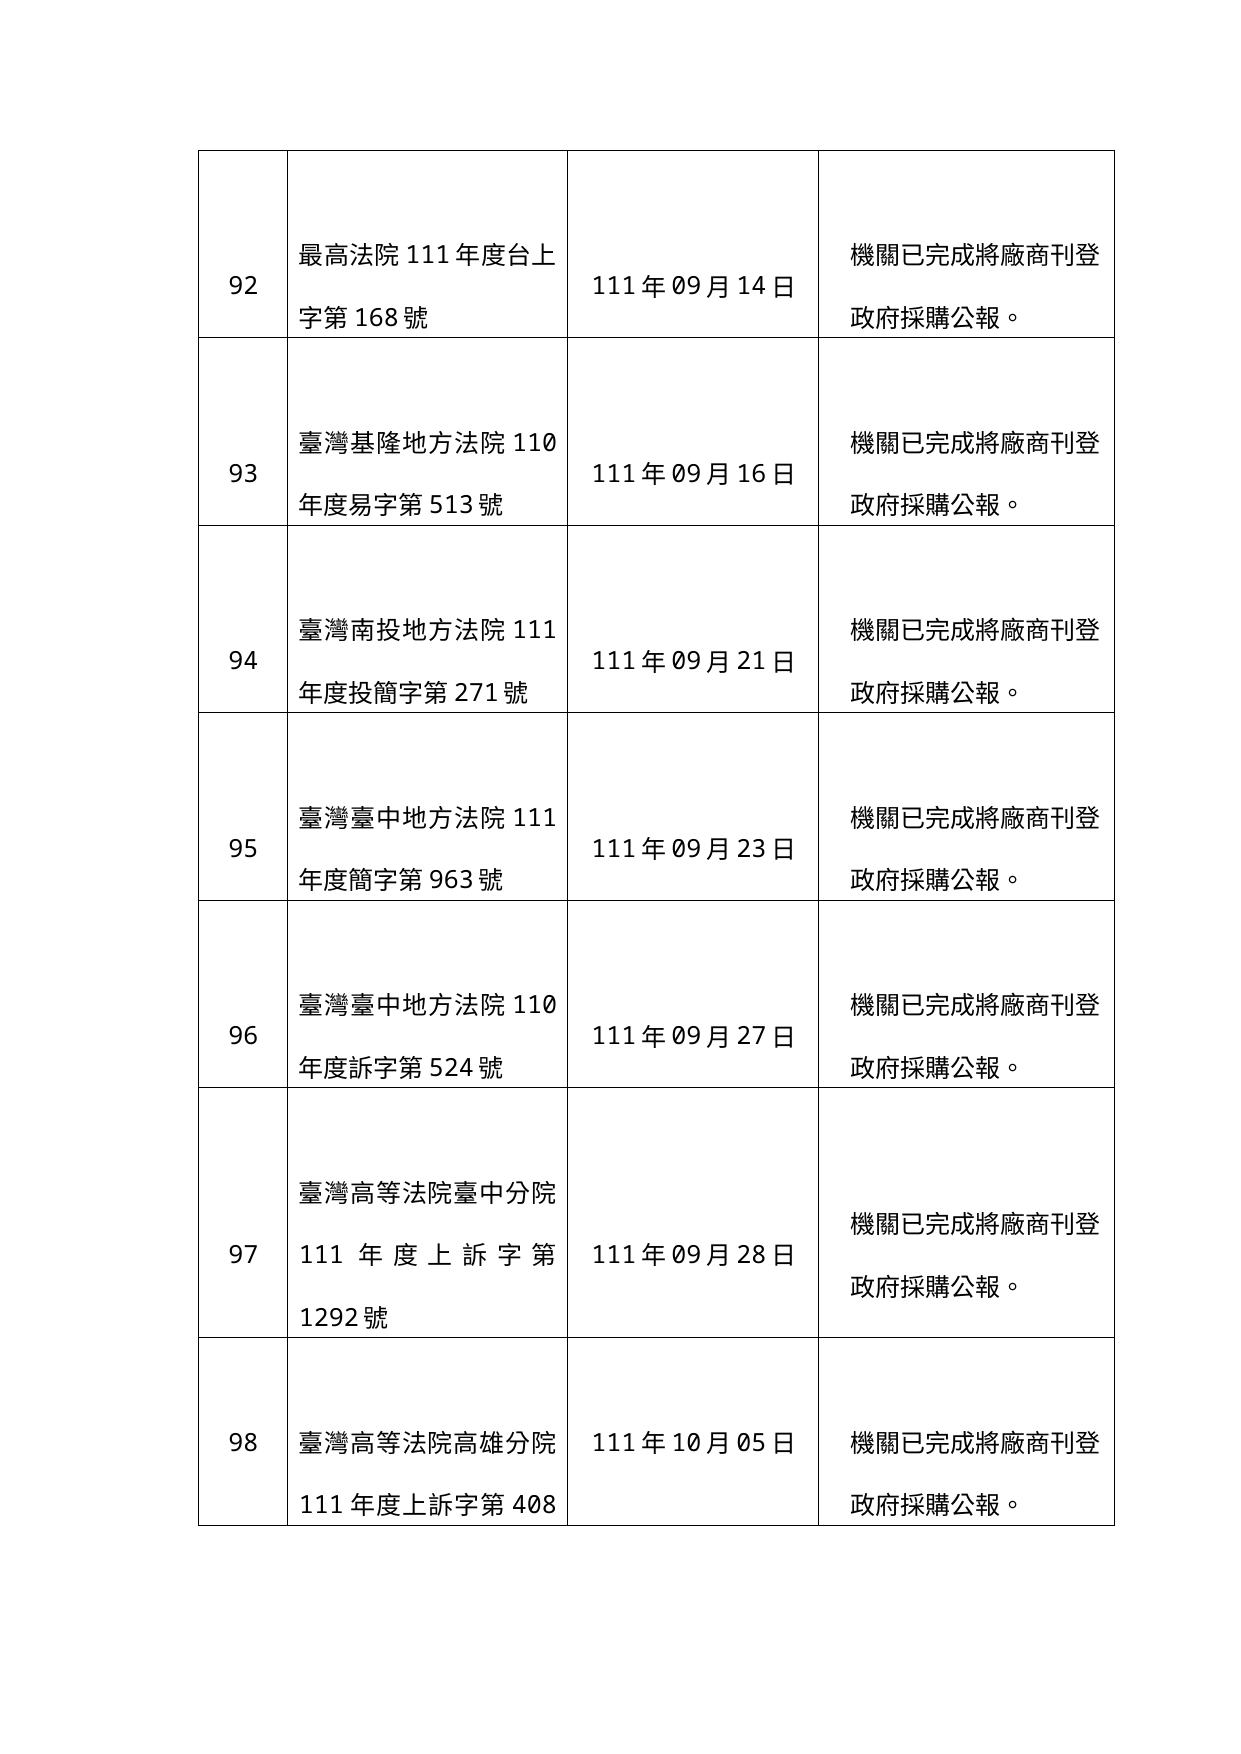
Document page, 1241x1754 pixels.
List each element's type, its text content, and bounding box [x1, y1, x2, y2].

table_cell 95 [199, 713, 287, 900]
table_cell 機關已完成將廠商刊登政府採購公報。 [819, 901, 1114, 1087]
table_cell 臺灣高等法院高雄分院111年度上訴字第408 [288, 1338, 567, 1525]
table_cell 最高法院111年度台上字第168號 [288, 151, 567, 337]
table_cell 94 [199, 526, 287, 712]
table_cell 臺灣臺中地方法院111年度簡字第963號 [288, 713, 567, 900]
table_cell 111年09月14日 [568, 151, 818, 337]
table_cell 機關已完成將廠商刊登政府採購公報。 [819, 151, 1114, 337]
table_cell 臺灣臺中地方法院110年度訴字第524號 [288, 901, 567, 1087]
table_cell 96 [199, 901, 287, 1087]
table_cell 臺灣南投地方法院111年度投簡字第271號 [288, 526, 567, 712]
table_cell 機關已完成將廠商刊登政府採購公報。 [819, 1338, 1114, 1525]
table_cell 93 [199, 338, 287, 525]
table_cell 臺灣高等法院臺中分院111年度上訴字第1292號 [288, 1088, 567, 1337]
table_cell 111年09月21日 [568, 526, 818, 712]
table_cell 111年10月05日 [568, 1338, 818, 1525]
table_cell 98 [199, 1338, 287, 1525]
table_cell 機關已完成將廠商刊登政府採購公報。 [819, 1088, 1114, 1337]
table_cell 92 [199, 151, 287, 337]
table_cell 111年09月16日 [568, 338, 818, 525]
table_cell 97 [199, 1088, 287, 1337]
table_cell 111年09月27日 [568, 901, 818, 1087]
table_cell 機關已完成將廠商刊登政府採購公報。 [819, 526, 1114, 712]
table_cell 機關已完成將廠商刊登政府採購公報。 [819, 713, 1114, 900]
table_cell 機關已完成將廠商刊登政府採購公報。 [819, 338, 1114, 525]
table_cell 臺灣基隆地方法院110年度易字第513號 [288, 338, 567, 525]
table_cell 111年09月28日 [568, 1088, 818, 1337]
table_cell 111年09月23日 [568, 713, 818, 900]
